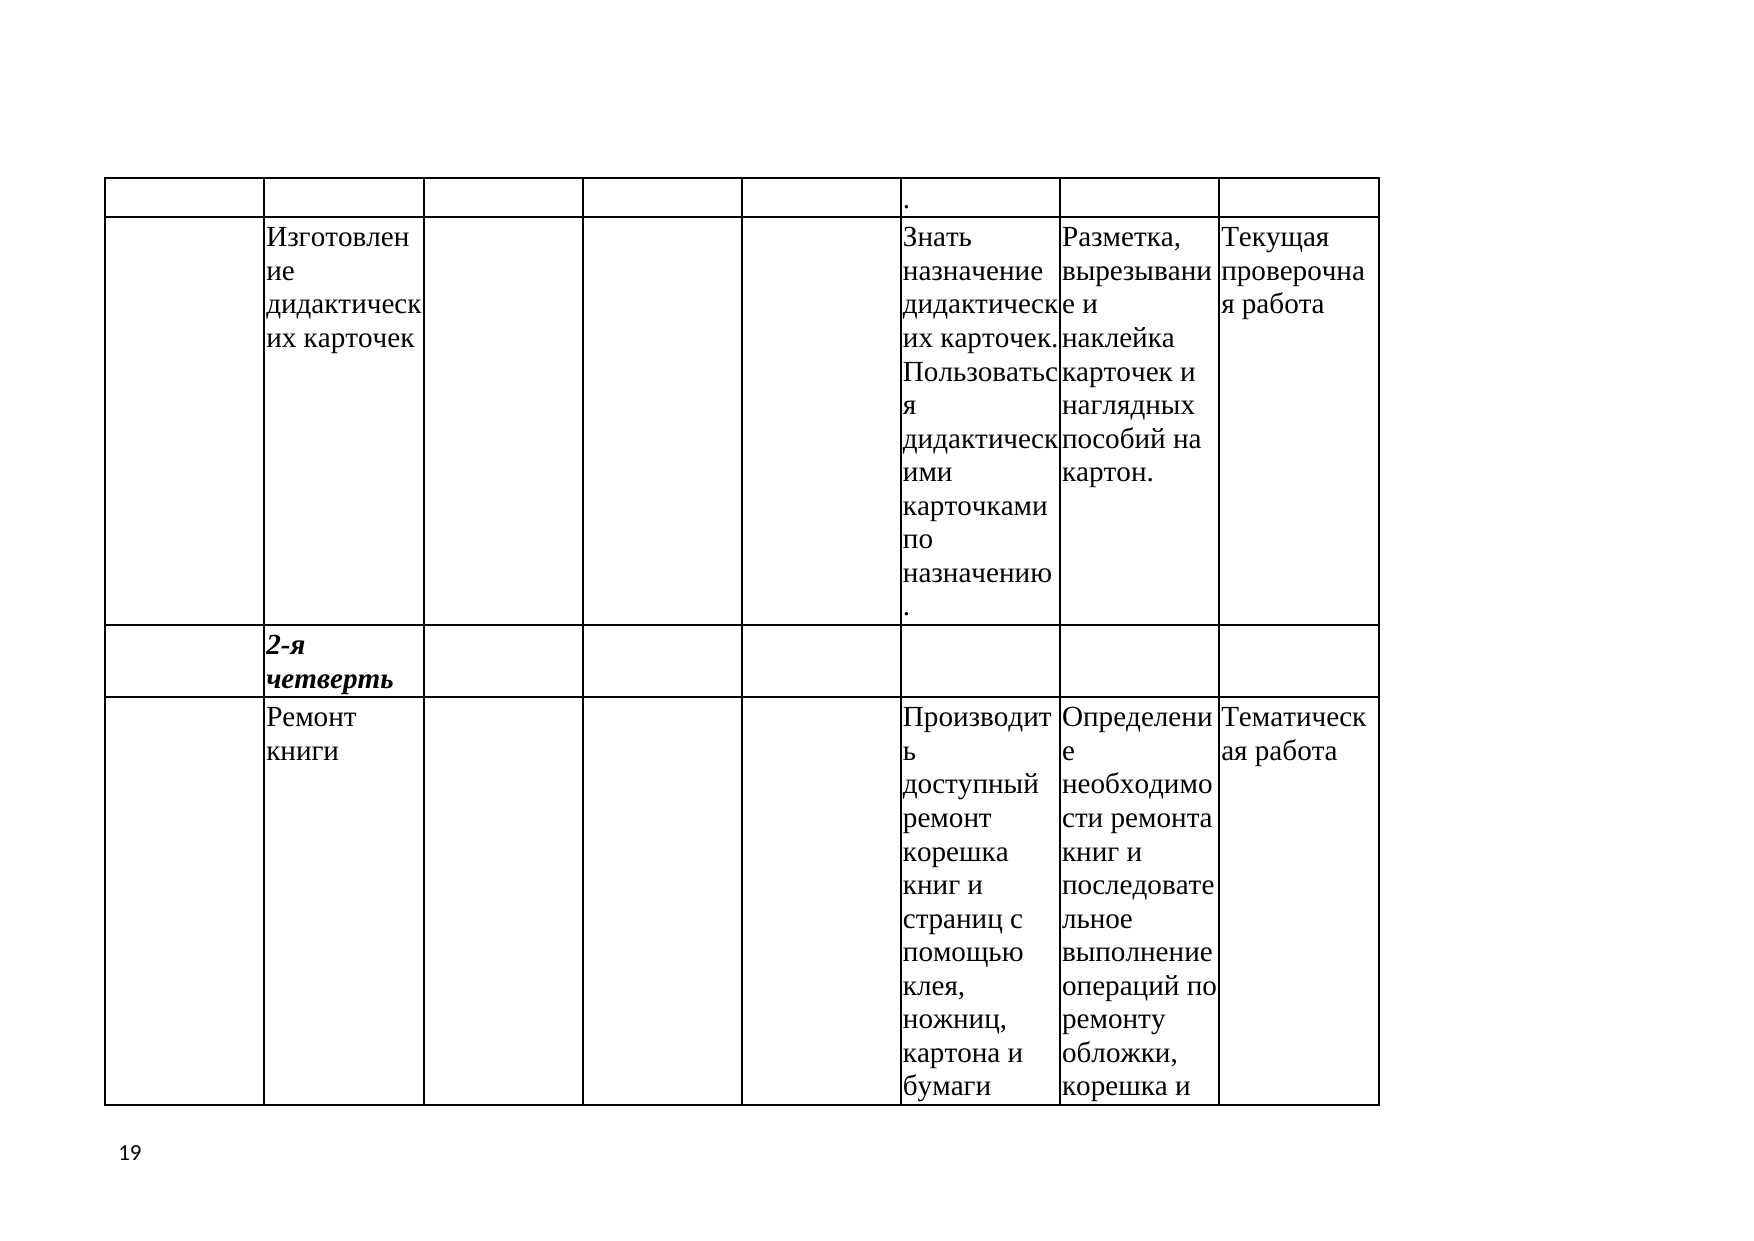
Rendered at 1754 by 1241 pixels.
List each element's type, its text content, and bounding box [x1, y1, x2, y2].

table_cell Разметка, вырезывание и наклейка карточек и наглядных пособий на картон. [1061, 218, 1218, 624]
table_cell Производить доступный ремонт корешка книг и страниц с помощью клея, ножниц, картона и бумаги [902, 698, 1059, 1104]
table_cell [106, 179, 263, 216]
table_cell [265, 179, 423, 216]
table_cell [1220, 626, 1378, 696]
table_cell [743, 179, 900, 216]
table_cell Изготовление дидактических карточек [265, 218, 423, 624]
table_cell Текущая проверочная работа [1220, 218, 1378, 624]
table_cell [743, 218, 900, 624]
table_cell [584, 218, 741, 624]
table_cell [425, 179, 582, 216]
table_cell [1061, 626, 1218, 696]
table_cell [425, 698, 582, 1104]
table_cell [106, 218, 263, 624]
table_cell . [902, 179, 1059, 216]
table_cell [425, 626, 582, 696]
table_cell [743, 626, 900, 696]
table_cell Знать назначение дидактических карточек. Пользоваться дидактическими карточками по назначению. [902, 218, 1059, 624]
table_cell [584, 626, 741, 696]
table_cell Тематическая работа [1220, 698, 1378, 1104]
table_cell [106, 626, 263, 696]
table_cell 2-я четверть [265, 626, 423, 696]
table_cell [1061, 179, 1218, 216]
table_cell [106, 698, 263, 1104]
table_cell Определение необходимости ремонта книг и последовательное выполнение операций по ремонту обложки, корешка и [1061, 698, 1218, 1104]
table_cell [743, 698, 900, 1104]
table_cell Ремонт книги [265, 698, 423, 1104]
table_cell [584, 698, 741, 1104]
table_cell [1220, 179, 1378, 216]
table_cell [902, 626, 1059, 696]
table_cell [425, 218, 582, 624]
table_cell [584, 179, 741, 216]
